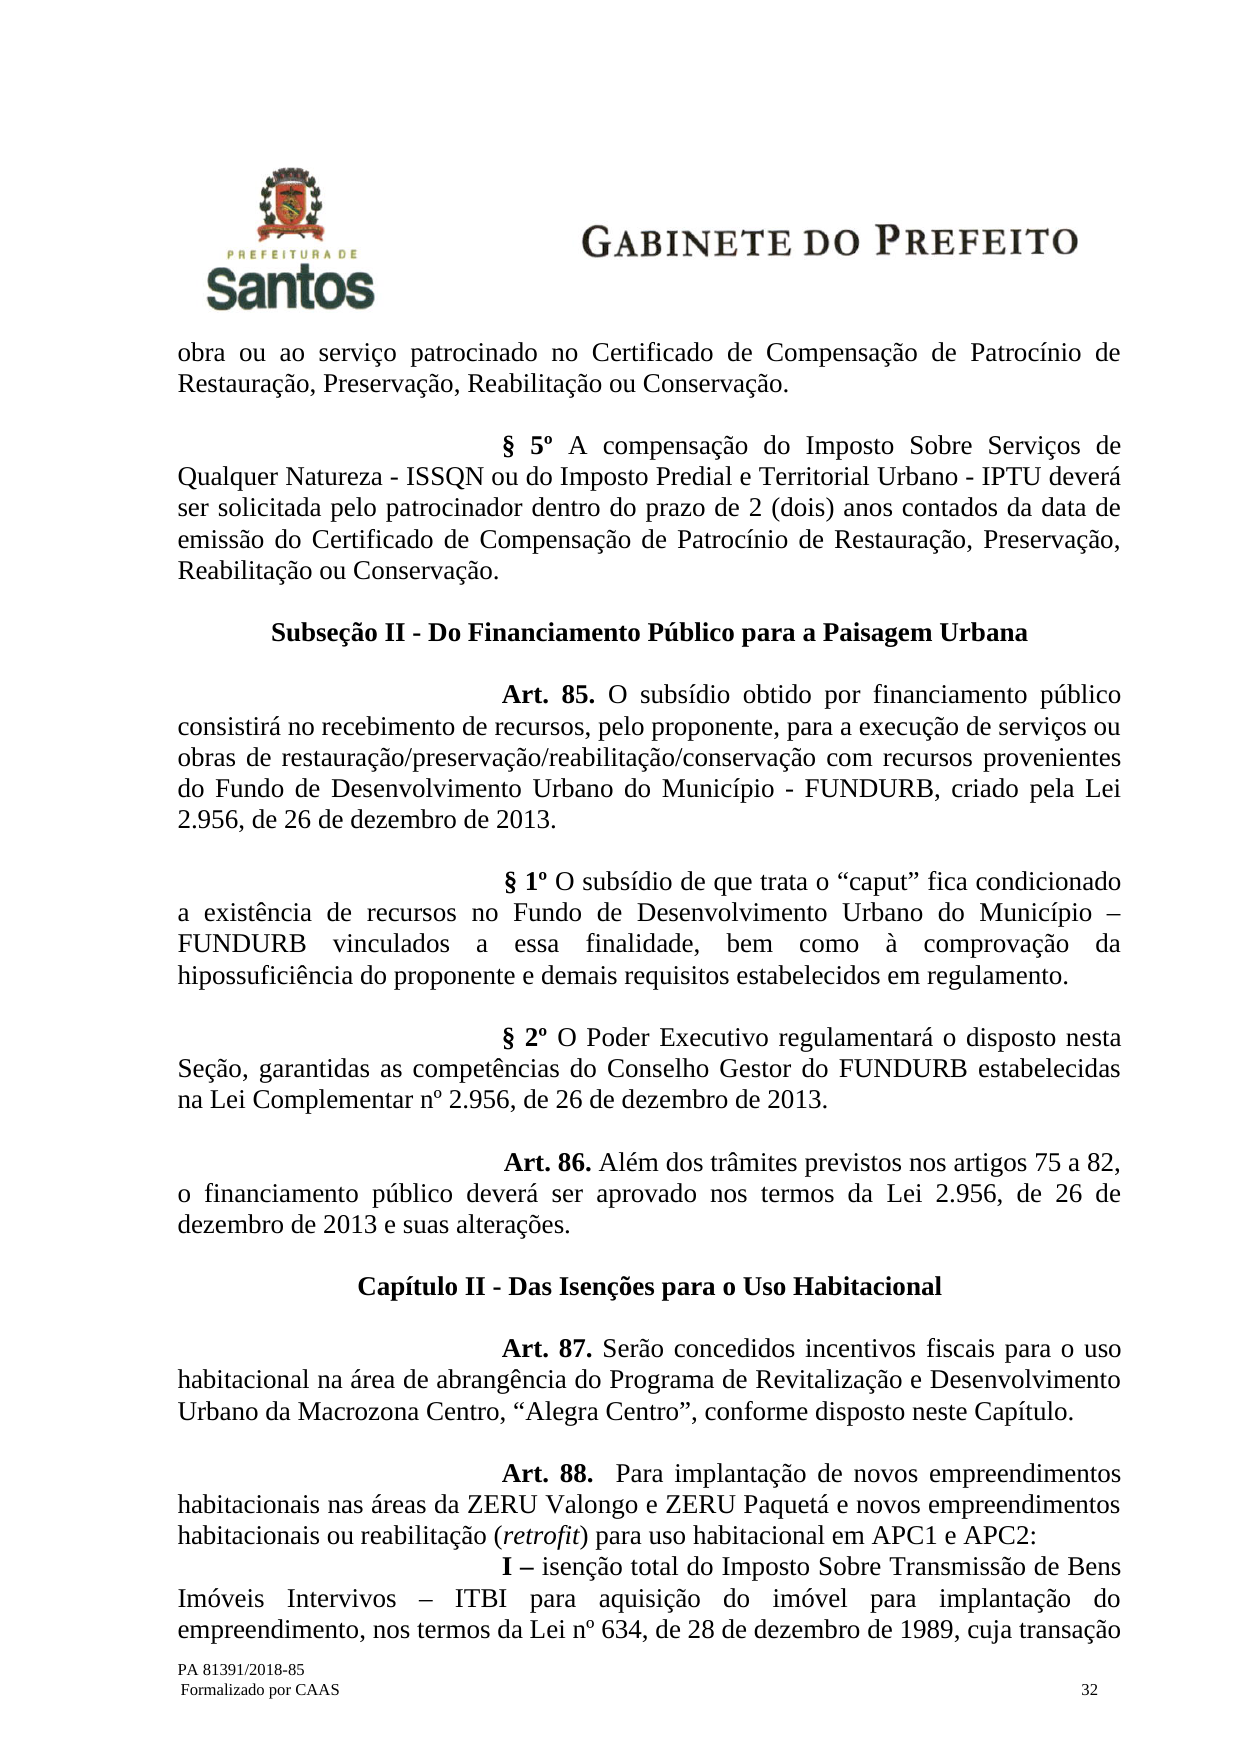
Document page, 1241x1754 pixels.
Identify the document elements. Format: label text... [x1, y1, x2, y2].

text § 1º O subsídio de que trata o “caput” fica condicionado a existência de recursos no Fundo de Desenvolvimento Urbano do Município – FUNDURB vinculados a essa finalidade, bem como à comprovação da hipossuficiência do proponente e demais requisitos estabelecidos em regulamento. [177, 865, 1122, 990]
text Art. 85. O subsídio obtido por financiamento público consistirá no recebimento de recursos, pelo proponente, para a execução de serviços ou obras de restauração/preservação/reabilitação/conservação com recursos provenientes do Fundo de Desenvolvimento Urbano do Município - FUNDURB, criado pela Lei 2.956, de 26 de dezembro de 2013. [177, 678, 1122, 834]
text Capítulo II - Das Isenções para o Uso Habitacional [177, 1270, 1122, 1301]
text obra ou ao serviço patrocinado no Certificado de Compensação de Patrocínio de Restauração, Preservação, Reabilitação ou Conservação. [177, 336, 1122, 398]
text Art. 87. Serão concedidos incentivos fiscais para o uso habitacional na área de abrangência do Programa de Revitalização e Desenvolvimento Urbano da Macrozona Centro, “Alegra Centro”, conforme disposto neste Capítulo. [177, 1332, 1122, 1426]
text § 2º O Poder Executivo regulamentará o disposto nesta Seção, garantidas as competências do Conselho Gestor do FUNDURB estabelecidas na Lei Complementar nº 2.956, de 26 de dezembro de 2013. [177, 1021, 1122, 1114]
text § 5º A compensação do Imposto Sobre Serviços de Qualquer Natureza - ISSQN ou do Imposto Predial e Territorial Urbano - IPTU deverá ser solicitada pelo patrocinador dentro do prazo de 2 (dois) anos contados da data de emissão do Certificado de Compensação de Patrocínio de Restauração, Preservação, Reabilitação ou Conservação. [177, 429, 1122, 585]
text Art. 86. Além dos trâmites previstos nos artigos 75 a 82, o financiamento público deverá ser aprovado nos termos da Lei 2.956, de 26 de dezembro de 2013 e suas alterações. [177, 1146, 1122, 1239]
text Subseção II - Do Financiamento Público para a Paisagem Urbana [177, 616, 1122, 647]
text I – isenção total do Imposto Sobre Transmissão de Bens Imóveis Intervivos – ITBI para aquisição do imóvel para implantação do empreendimento, nos termos da Lei nº 634, de 28 de dezembro de 1989, cuja transação [177, 1551, 1122, 1644]
text Art. 88. Para implantação de novos empreendimentos habitacionais nas áreas da ZERU Valongo e ZERU Paquetá e novos empreendimentos habitacionais ou reabilitação (retrofit) para uso habitacional em APC1 e APC2: [177, 1457, 1122, 1551]
